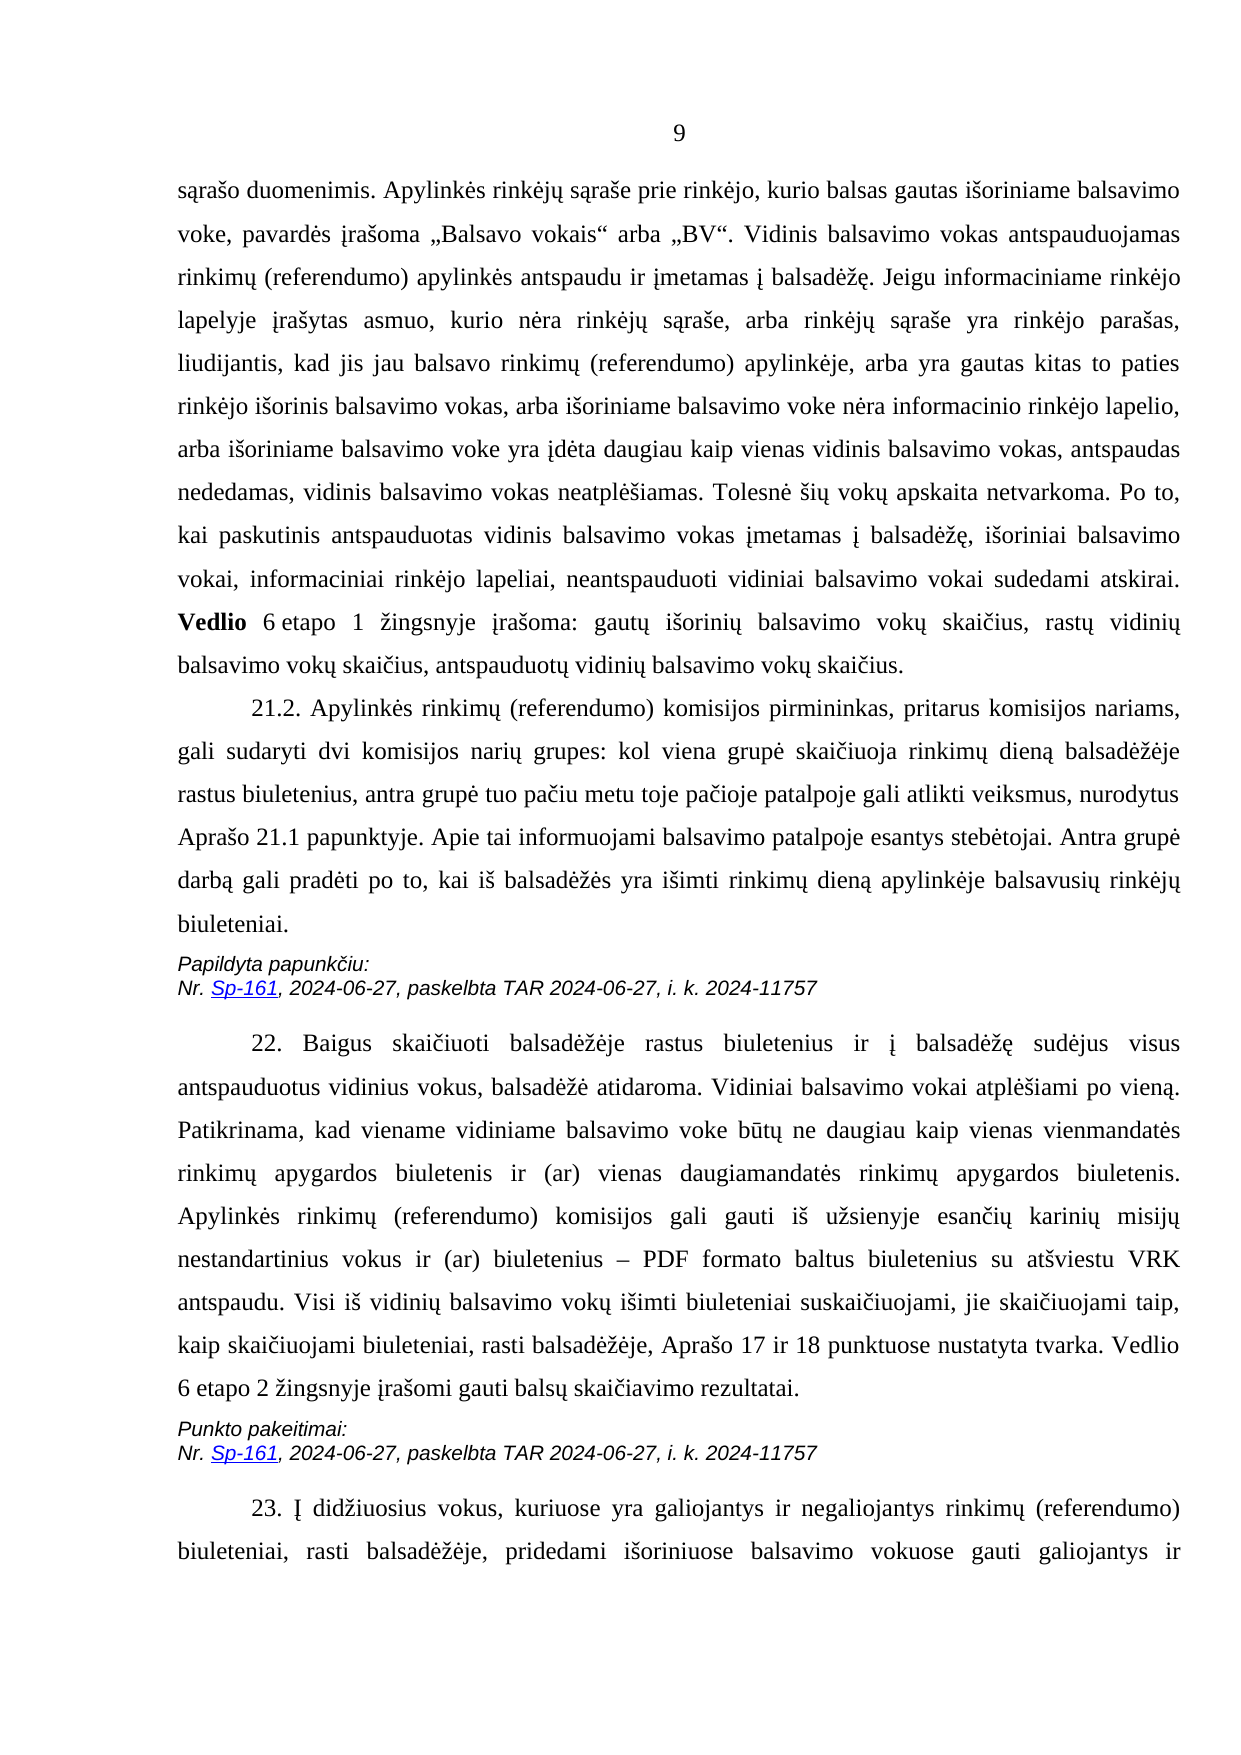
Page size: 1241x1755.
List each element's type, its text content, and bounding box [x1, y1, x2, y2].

text 21.2. Apylinkės rinkimų (referendumo) komisijos pirmininkas, pritarus komisijos nariams, gali sudaryti dvi komisijos narių grupes: kol viena grupė skaičiuoja rinkimų dieną balsadėžėje rastus biuletenius, antra grupė tuo pačiu metu toje pačioje patalpoje gali atlikti veiksmus, nurodytus Aprašo 21.1 papunktyje. Apie tai informuojami balsavimo patalpoje esantys stebėtojai. Antra grupė darbą gali pradėti po to, kai iš balsadėžės yra išimti rinkimų dieną apylinkėje balsavusių rinkėjų biuleteniai. [177, 693, 1181, 937]
text 22. Baigus skaičiuoti balsadėžėje rastus biuletenius ir į balsadėžę sudėjus visus antspauduotus vidinius vokus, balsadėžė atidaroma. Vidiniai balsavimo vokai atplėšiami po vieną. Patikrinama, kad viename vidiniame balsavimo voke būtų ne daugiau kaip vienas vienmandatės rinkimų apygardos biuletenis ir (ar) vienas daugiamandatės rinkimų apygardos biuletenis. Apylinkės rinkimų (referendumo) komisijos gali gauti iš užsienyje esančių karinių misijų nestandartinius vokus ir (ar) biuletenius – PDF formato baltus biuletenius su atšviestu VRK antspaudu. Visi iš vidinių balsavimo vokų išimti biuleteniai suskaičiuojami, jie skaičiuojami taip, kaip skaičiuojami biuleteniai, rasti balsadėžėje, Aprašo 17 ir 18 punktuose nustatyta tvarka. Vedlio 6 etapo 2 žingsnyje įrašomi gauti balsų skaičiavimo rezultatai. [177, 1028, 1181, 1402]
text Nr. Sp-161, 2024-06-27, paskelbta TAR 2024-06-27, i. k. 2024-11757 [177, 976, 1181, 1000]
text Punkto pakeitimai: [177, 1417, 1181, 1441]
text Nr. Sp-161, 2024-06-27, paskelbta TAR 2024-06-27, i. k. 2024-11757 [177, 1441, 1181, 1464]
text 23. Į didžiuosius vokus, kuriuose yra galiojantys ir negaliojantys rinkimų (referendumo) biuleteniai, rasti balsadėžėje, pridedami išoriniuose balsavimo vokuose gauti galiojantys ir [177, 1493, 1181, 1565]
text sąrašo duomenimis. Apylinkės rinkėjų sąraše prie rinkėjo, kurio balsas gautas išoriniame balsavimo voke, pavardės įrašoma „Balsavo vokais“ arba „BV“. Vidinis balsavimo vokas antspauduojamas rinkimų (referendumo) apylinkės antspaudu ir įmetamas į balsadėžę. Jeigu informaciniame rinkėjo lapelyje įrašytas asmuo, kurio nėra rinkėjų sąraše, arba rinkėjų sąraše yra rinkėjo parašas, liudijantis, kad jis jau balsavo rinkimų (referendumo) apylinkėje, arba yra gautas kitas to paties rinkėjo išorinis balsavimo vokas, arba išoriniame balsavimo voke nėra informacinio rinkėjo lapelio, arba išoriniame balsavimo voke yra įdėta daugiau kaip vienas vidinis balsavimo vokas, antspaudas nededamas, vidinis balsavimo vokas neatplėšiamas. Tolesnė šių vokų apskaita netvarkoma. Po to, kai paskutinis antspauduotas vidinis balsavimo vokas įmetamas į balsadėžę, išoriniai balsavimo vokai, informaciniai rinkėjo lapeliai, neantspauduoti vidiniai balsavimo vokai sudedami atskirai. Vedlio 6 etapo 1 žingsnyje įrašoma: gautų išorinių balsavimo vokų skaičius, rastų vidinių balsavimo vokų skaičius, antspauduotų vidinių balsavimo vokų skaičius. [177, 176, 1181, 679]
text Papildyta papunkčiu: [177, 952, 1181, 976]
